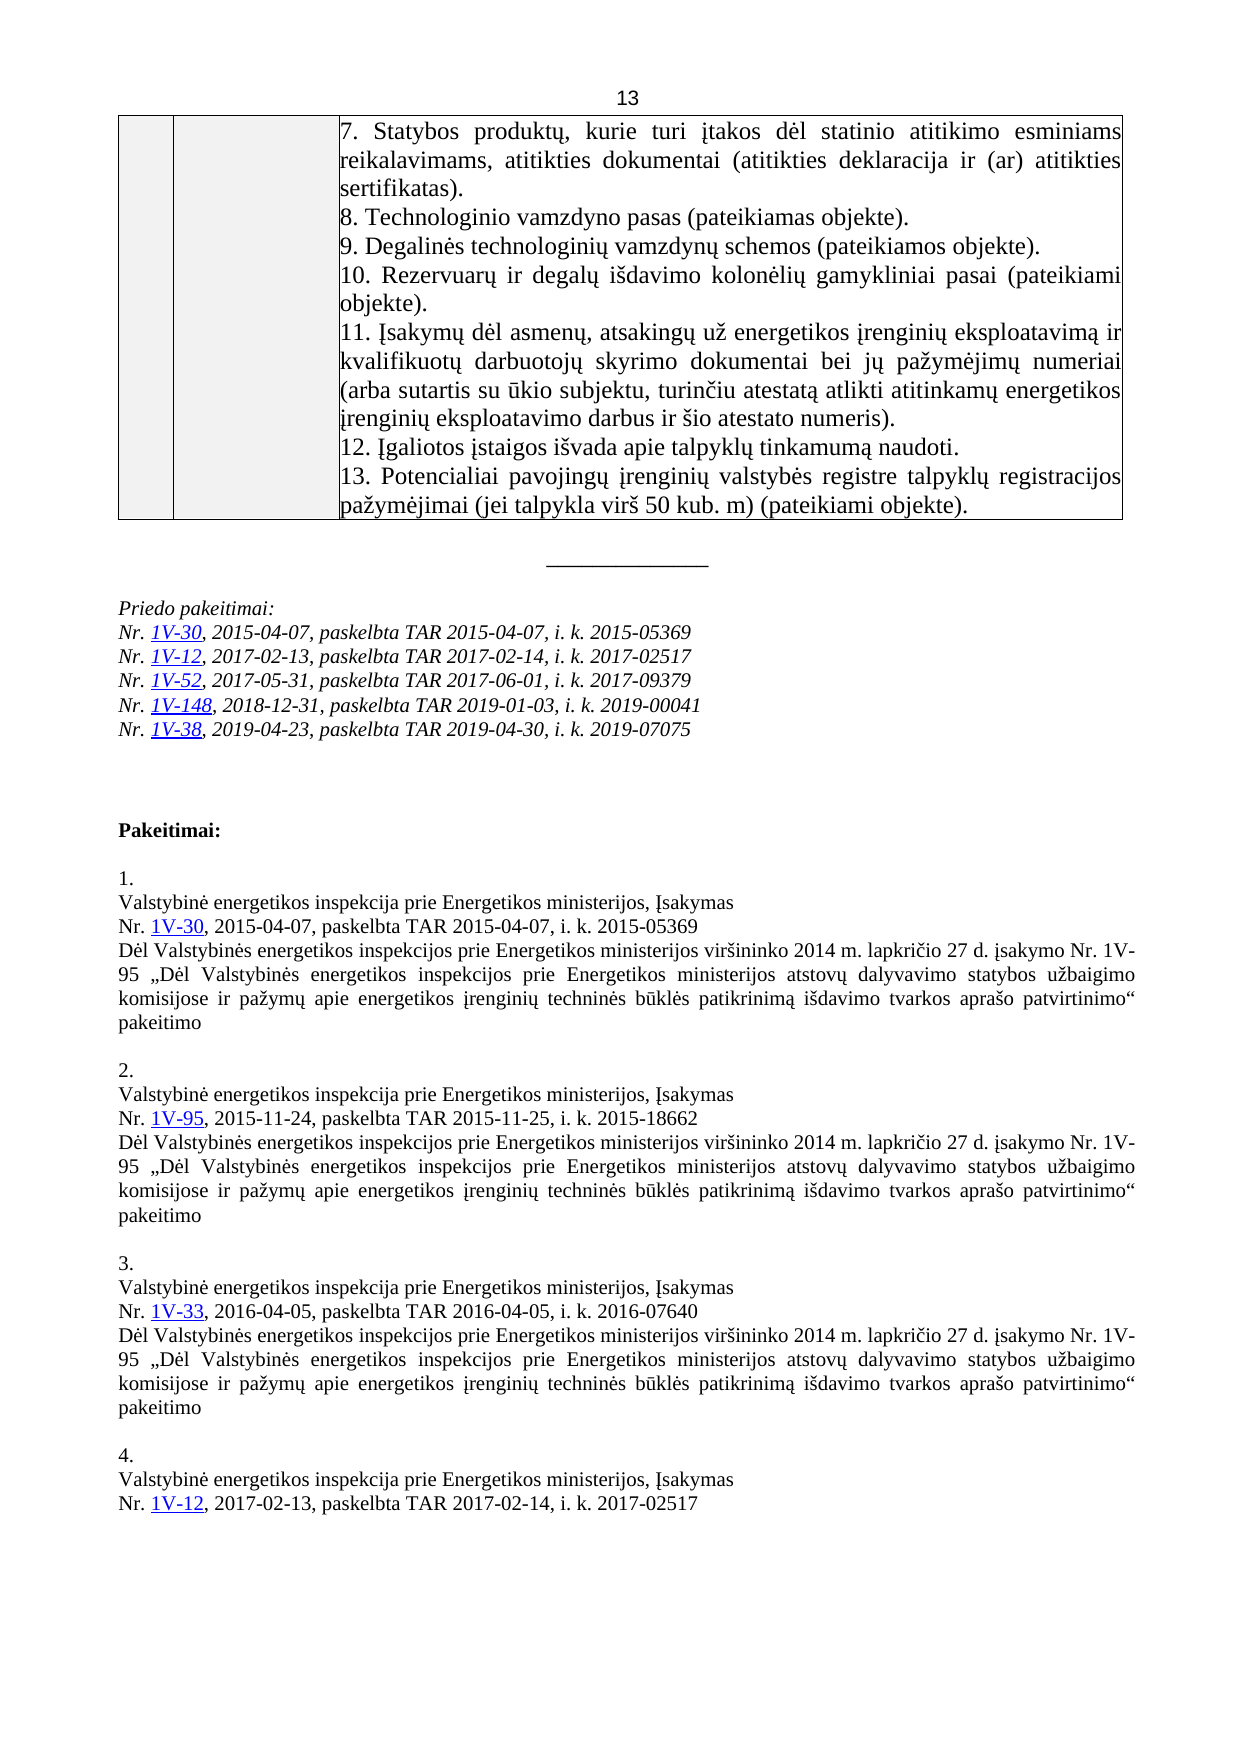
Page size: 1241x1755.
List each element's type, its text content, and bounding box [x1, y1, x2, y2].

text Nr. 1V-30, 2015-04-07, paskelbta TAR 2015-04-07, i. k. 2015-05369 [118, 620, 1137, 644]
text Nr. 1V-30, 2015-04-07, paskelbta TAR 2015-04-07, i. k. 2015-05369 [118, 914, 1137, 938]
text 2. [118, 1058, 1137, 1082]
text Nr. 1V-148, 2018-12-31, paskelbta TAR 2019-01-03, i. k. 2019-00041 [118, 692, 1137, 717]
text Nr. 1V-12, 2017-02-13, paskelbta TAR 2017-02-14, i. k. 2017-02517 [118, 644, 1137, 668]
text Priedo pakeitimai: [118, 596, 1137, 620]
text Nr. 1V-12, 2017-02-13, paskelbta TAR 2017-02-14, i. k. 2017-02517 [118, 1491, 1137, 1515]
text Valstybinė energetikos inspekcija prie Energetikos ministerijos, Įsakymas [118, 1082, 1137, 1106]
text Valstybinė energetikos inspekcija prie Energetikos ministerijos, Įsakymas [118, 1467, 1137, 1491]
text 4. [118, 1443, 1137, 1467]
text Pakeitimai: [118, 817, 1137, 842]
text Dėl Valstybinės energetikos inspekcijos prie Energetikos ministerijos viršininko 2014 m. lapkričio 27 d. įsakymo Nr. 1V-95 „Dėl Valstybinės energetikos inspekcijos prie Energetikos ministerijos atstovų dalyvavimo statybos užbaigimo komisijose ir pažymų apie energetikos įrenginių techninės būklės patikrinimą išdavimo tvarkos aprašo patvirtinimo“ pakeitimo [118, 938, 1137, 1034]
text 3. [118, 1251, 1137, 1275]
table_cell [119, 116, 173, 518]
text Dėl Valstybinės energetikos inspekcijos prie Energetikos ministerijos viršininko 2014 m. lapkričio 27 d. įsakymo Nr. 1V-95 „Dėl Valstybinės energetikos inspekcijos prie Energetikos ministerijos atstovų dalyvavimo statybos užbaigimo komisijose ir pažymų apie energetikos įrenginių techninės būklės patikrinimą išdavimo tvarkos aprašo patvirtinimo“ pakeitimo [118, 1323, 1137, 1419]
text Valstybinė energetikos inspekcija prie Energetikos ministerijos, Įsakymas [118, 1275, 1137, 1299]
text Nr. 1V-38, 2019-04-23, paskelbta TAR 2019-04-30, i. k. 2019-07075 [118, 717, 1137, 741]
text 1. [118, 866, 1137, 890]
table_cell 7. Statybos produktų, kurie turi įtakos dėl statinio atitikimo esminiams reikalavimams, atitikties dokumentai (atitikties deklaracija ir (ar) atitikties sertifikatas). 8. Technologinio vamzdyno pasas (pateikiamas objekte). 9. Degalinės technologinių vamzdynų schemos (pateikiamos objekte). 10. Rezervuarų ir degalų išdavimo kolonėlių gamykliniai pasai (pateikiami objekte). 11. Įsakymų dėl asmenų, atsakingų už energetikos įrenginių eksploatavimą ir kvalifikuotų darbuotojų skyrimo dokumentai bei jų pažymėjimų numeriai (arba sutartis su ūkio subjektu, turinčiu atestatą atlikti atitinkamų energetikos įrenginių eksploatavimo darbus ir šio atestato numeris). 12. Įgaliotos įstaigos išvada apie talpyklų tinkamumą naudoti. 13. Potencialiai pavojingų įrenginių valstybės registre talpyklų registracijos pažymėjimai (jei talpykla virš 50 kub. m) (pateikiami objekte). [340, 116, 1122, 518]
text Dėl Valstybinės energetikos inspekcijos prie Energetikos ministerijos viršininko 2014 m. lapkričio 27 d. įsakymo Nr. 1V-95 „Dėl Valstybinės energetikos inspekcijos prie Energetikos ministerijos atstovų dalyvavimo statybos užbaigimo komisijose ir pažymų apie energetikos įrenginių techninės būklės patikrinimą išdavimo tvarkos aprašo patvirtinimo“ pakeitimo [118, 1130, 1137, 1227]
text Nr. 1V-52, 2017-05-31, paskelbta TAR 2017-06-01, i. k. 2017-09379 [118, 668, 1137, 692]
text Nr. 1V-95, 2015-11-24, paskelbta TAR 2015-11-25, i. k. 2015-18662 [118, 1106, 1137, 1130]
text Valstybinė energetikos inspekcija prie Energetikos ministerijos, Įsakymas [118, 890, 1137, 914]
text ______________ [118, 543, 1137, 567]
table_cell [174, 116, 339, 518]
text Nr. 1V-33, 2016-04-05, paskelbta TAR 2016-04-05, i. k. 2016-07640 [118, 1299, 1137, 1323]
